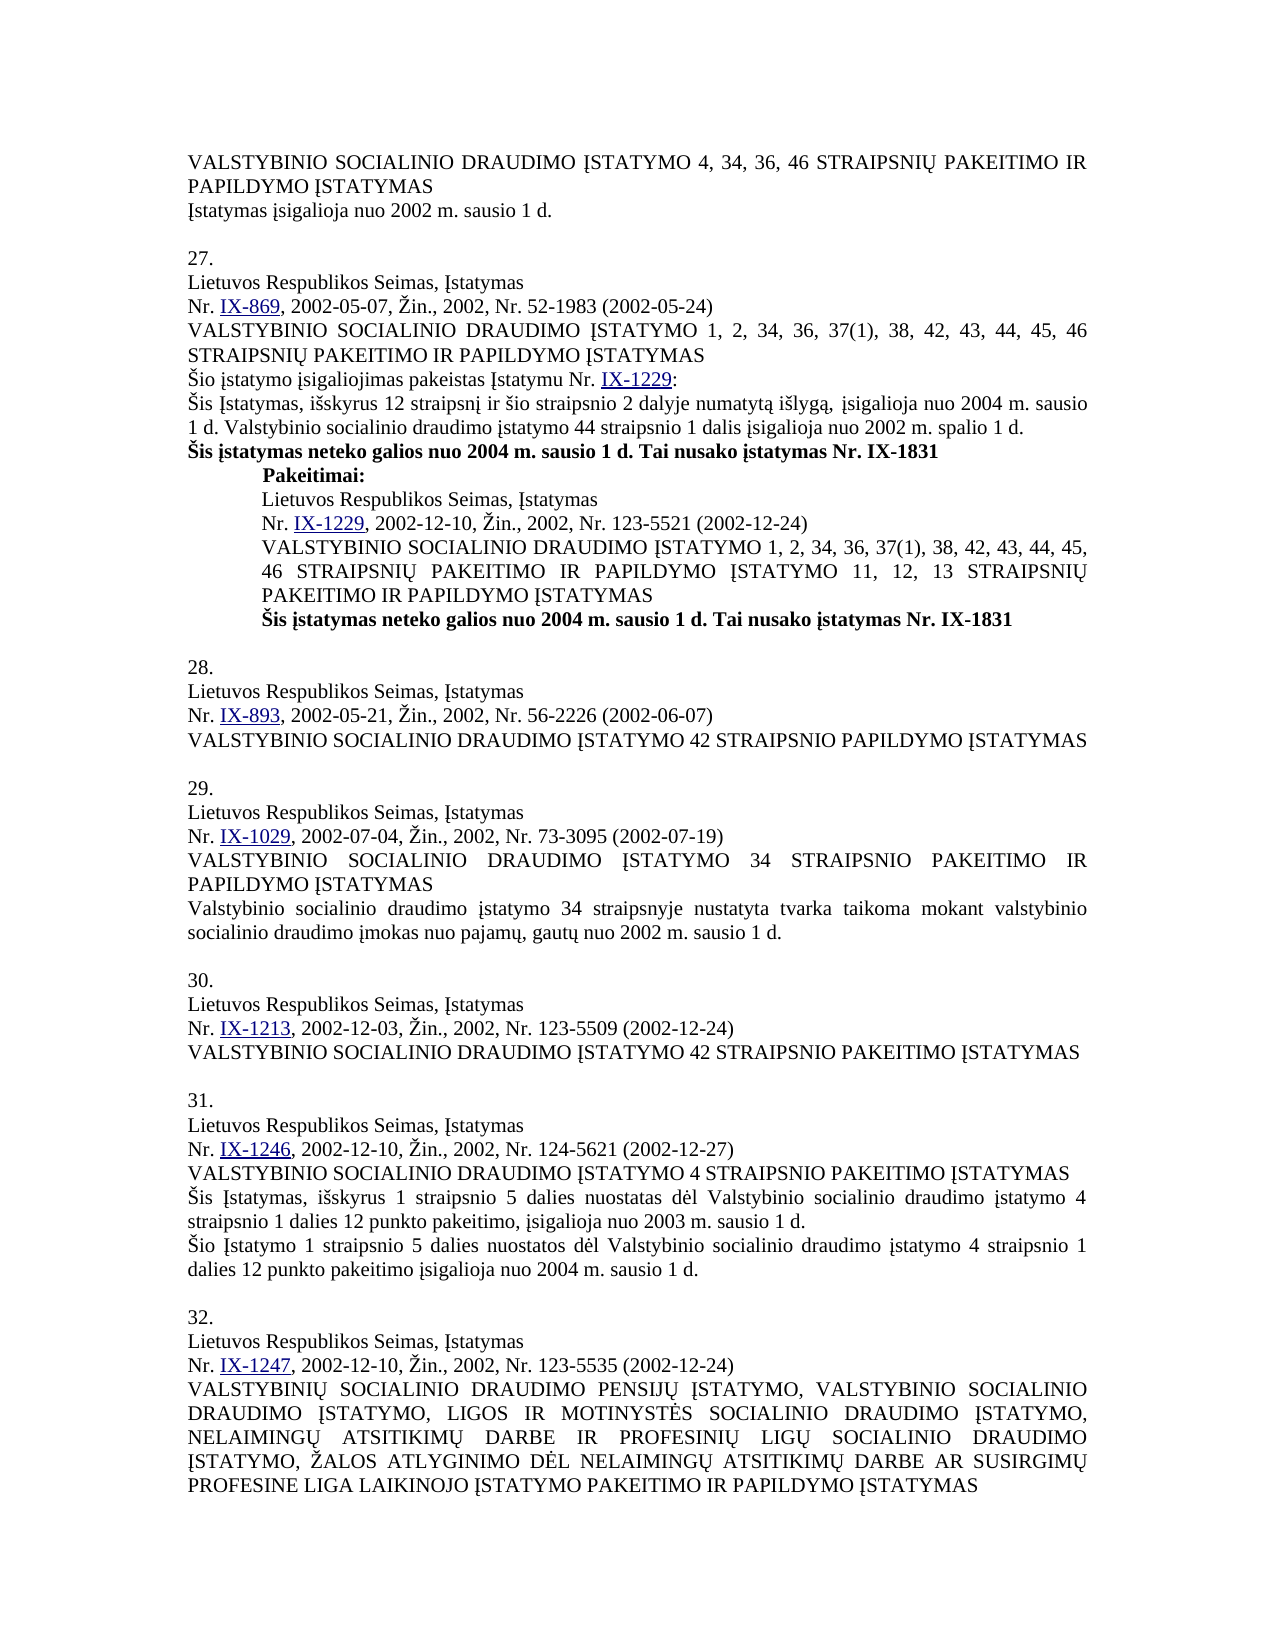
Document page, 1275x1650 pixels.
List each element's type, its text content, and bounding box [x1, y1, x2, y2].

text Šis Įstatymas, išskyrus 12 straipsnį ir šio straipsnio 2 dalyje numatytą išlygą, įsigalioja nuo 2004 m. sausio 1 d. Valstybinio socialinio draudimo įstatymo 44 straipsnio 1 dalis įsigalioja nuo 2002 m. spalio 1 d. [187, 391, 1088, 439]
text VALSTYBINIO SOCIALINIO DRAUDIMO ĮSTATYMO 42 STRAIPSNIO PAPILDYMO ĮSTATYMAS [187, 727, 1088, 752]
text VALSTYBINIO SOCIALINIO DRAUDIMO ĮSTATYMO 42 STRAIPSNIO PAKEITIMO ĮSTATYMAS [187, 1040, 1088, 1064]
text VALSTYBINIŲ SOCIALINIO DRAUDIMO PENSIJŲ ĮSTATYMO, VALSTYBINIO SOCIALINIO DRAUDIMO ĮSTATYMO, LIGOS IR MOTINYSTĖS SOCIALINIO DRAUDIMO ĮSTATYMO, NELAIMINGŲ ATSITIKIMŲ DARBE IR PROFESINIŲ LIGŲ SOCIALINIO DRAUDIMO ĮSTATYMO, ŽALOS ATLYGINIMO DĖL NELAIMINGŲ ATSITIKIMŲ DARBE AR SUSIRGIMŲ PROFESINE LIGA LAIKINOJO ĮSTATYMO PAKEITIMO IR PAPILDYMO ĮSTATYMAS [187, 1377, 1088, 1497]
text Nr. IX-1247, 2002-12-10, Žin., 2002, Nr. 123-5535 (2002-12-24) [187, 1353, 1088, 1377]
text 30. [187, 968, 1088, 992]
text VALSTYBINIO SOCIALINIO DRAUDIMO ĮSTATYMO 4 STRAIPSNIO PAKEITIMO ĮSTATYMAS [187, 1161, 1088, 1185]
text Šis Įstatymas, išskyrus 1 straipsnio 5 dalies nuostatas dėl Valstybinio socialinio draudimo įstatymo 4 straipsnio 1 dalies 12 punkto pakeitimo, įsigalioja nuo 2003 m. sausio 1 d. [187, 1185, 1088, 1233]
text Lietuvos Respublikos Seimas, Įstatymas [187, 800, 1088, 824]
text VALSTYBINIO SOCIALINIO DRAUDIMO ĮSTATYMO 34 STRAIPSNIO PAKEITIMO IR PAPILDYMO ĮSTATYMAS [187, 848, 1088, 896]
text 29. [187, 776, 1088, 800]
text Lietuvos Respublikos Seimas, Įstatymas [187, 487, 1088, 511]
text Šis įstatymas neteko galios nuo 2004 m. sausio 1 d. Tai nusako įstatymas Nr. IX-1831 [187, 439, 1088, 463]
text 31. [187, 1088, 1088, 1112]
text Lietuvos Respublikos Seimas, Įstatymas [187, 1329, 1088, 1353]
text Lietuvos Respublikos Seimas, Įstatymas [187, 270, 1088, 294]
text Šis įstatymas neteko galios nuo 2004 m. sausio 1 d. Tai nusako įstatymas Nr. IX-1831 [187, 607, 1088, 631]
text Nr. IX-1213, 2002-12-03, Žin., 2002, Nr. 123-5509 (2002-12-24) [187, 1016, 1088, 1040]
text Šio Įstatymo 1 straipsnio 5 dalies nuostatos dėl Valstybinio socialinio draudimo įstatymo 4 straipsnio 1 dalies 12 punkto pakeitimo įsigalioja nuo 2004 m. sausio 1 d. [187, 1233, 1088, 1281]
text Nr. IX-1229, 2002-12-10, Žin., 2002, Nr. 123-5521 (2002-12-24) [187, 511, 1088, 535]
text Lietuvos Respublikos Seimas, Įstatymas [187, 1112, 1088, 1137]
text Įstatymas įsigalioja nuo 2002 m. sausio 1 d. [187, 198, 1088, 222]
text Lietuvos Respublikos Seimas, Įstatymas [187, 679, 1088, 703]
text Nr. IX-869, 2002-05-07, Žin., 2002, Nr. 52-1983 (2002-05-24) [187, 294, 1088, 318]
text Lietuvos Respublikos Seimas, Įstatymas [187, 992, 1088, 1016]
text 28. [187, 655, 1088, 679]
text Nr. IX-893, 2002-05-21, Žin., 2002, Nr. 56-2226 (2002-06-07) [187, 703, 1088, 727]
text VALSTYBINIO SOCIALINIO DRAUDIMO ĮSTATYMO 1, 2, 34, 36, 37(1), 38, 42, 43, 44, 45, 46 STRAIPSNIŲ PAKEITIMO IR PAPILDYMO ĮSTATYMAS [187, 318, 1088, 367]
text Nr. IX-1246, 2002-12-10, Žin., 2002, Nr. 124-5621 (2002-12-27) [187, 1137, 1088, 1161]
text Pakeitimai: [187, 463, 1088, 487]
text VALSTYBINIO SOCIALINIO DRAUDIMO ĮSTATYMO 1, 2, 34, 36, 37(1), 38, 42, 43, 44, 45, 46 STRAIPSNIŲ PAKEITIMO IR PAPILDYMO ĮSTATYMO 11, 12, 13 STRAIPSNIŲ PAKEITIMO IR PAPILDYMO ĮSTATYMAS [261, 535, 1088, 607]
text Nr. IX-1029, 2002-07-04, Žin., 2002, Nr. 73-3095 (2002-07-19) [187, 824, 1088, 848]
text VALSTYBINIO SOCIALINIO DRAUDIMO ĮSTATYMO 4, 34, 36, 46 STRAIPSNIŲ PAKEITIMO IR PAPILDYMO ĮSTATYMAS [187, 150, 1088, 198]
text Valstybinio socialinio draudimo įstatymo 34 straipsnyje nustatyta tvarka taikoma mokant valstybinio socialinio draudimo įmokas nuo pajamų, gautų nuo 2002 m. sausio 1 d. [187, 896, 1088, 944]
text 27. [187, 246, 1088, 270]
text Šio įstatymo įsigaliojimas pakeistas Įstatymu Nr. IX-1229: [187, 367, 1088, 391]
text 32. [187, 1305, 1088, 1329]
